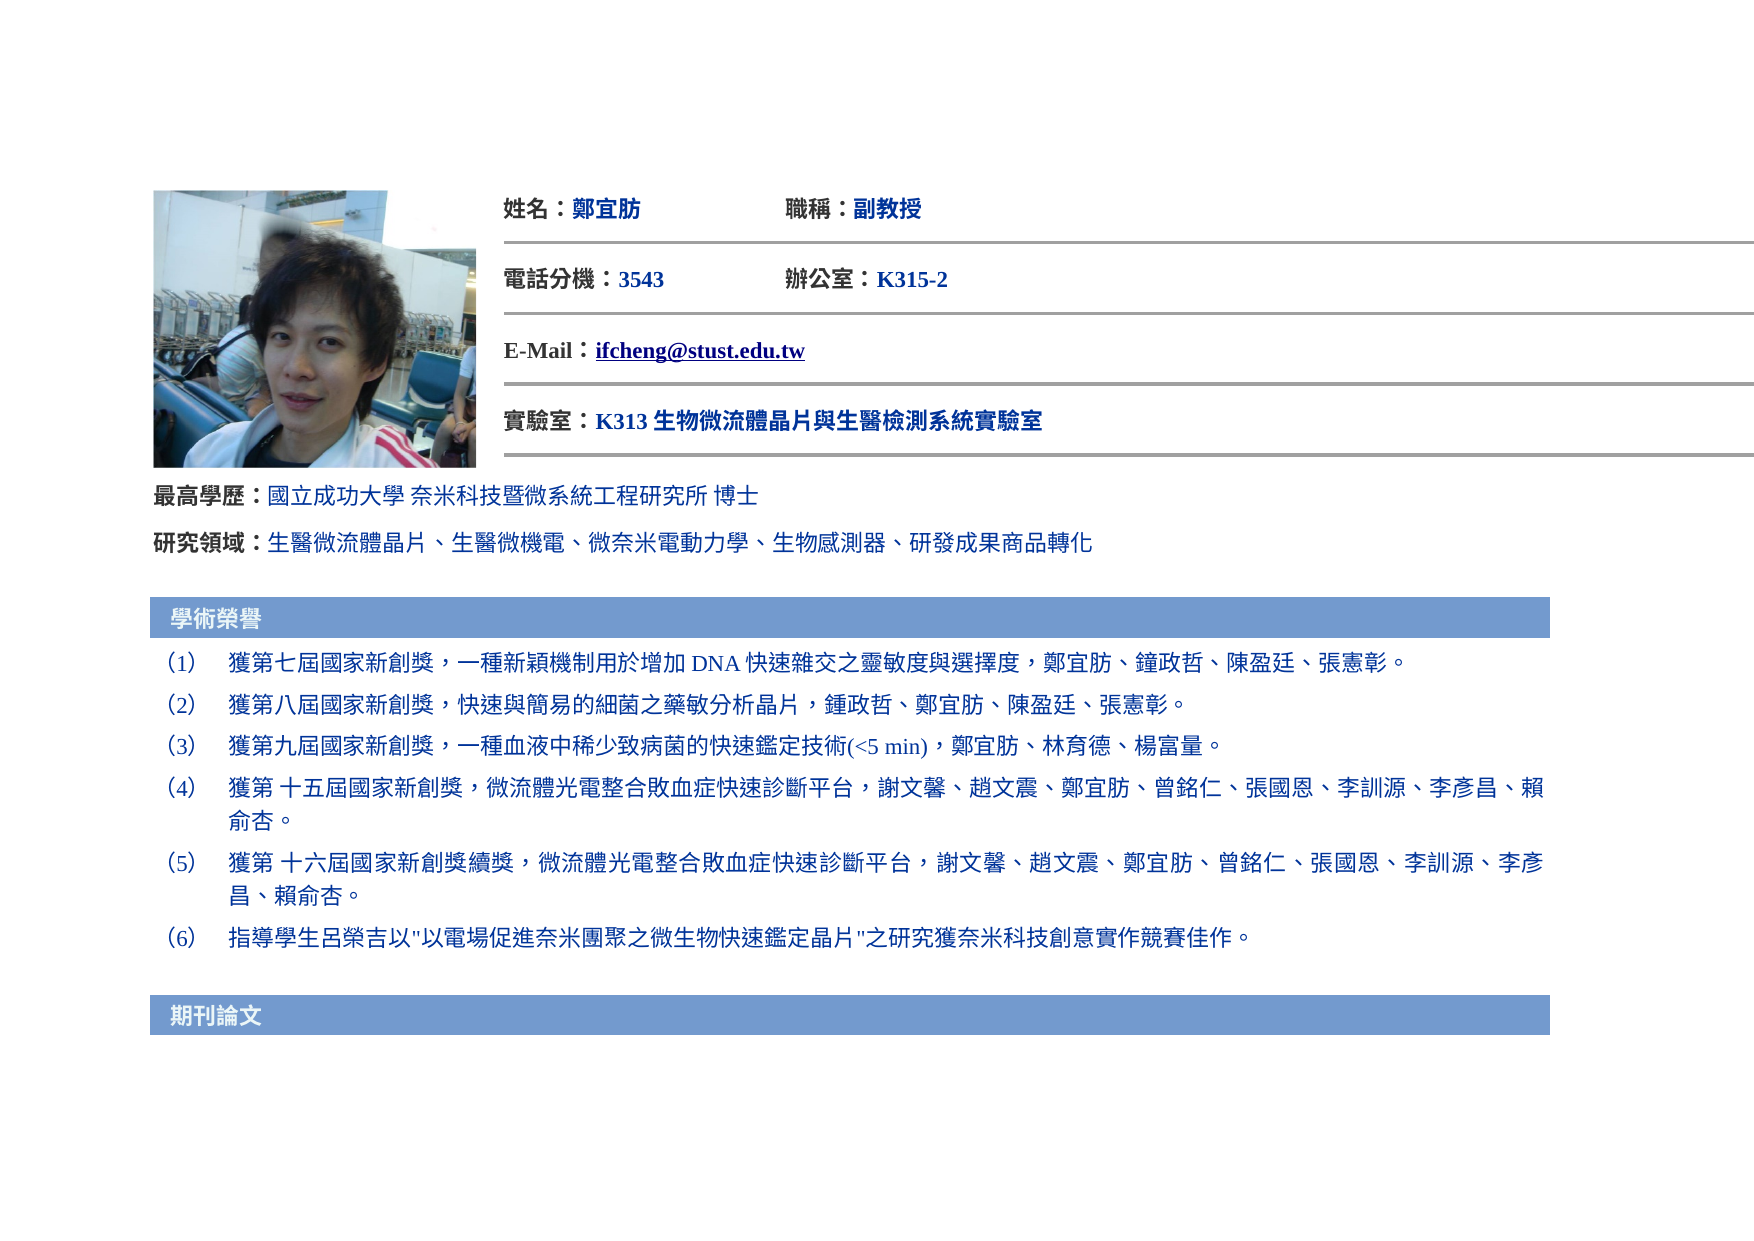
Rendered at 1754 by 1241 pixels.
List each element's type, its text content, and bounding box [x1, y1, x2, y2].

table_cell [150, 565, 1550, 597]
table_header 職稱：副教授 [782, 188, 1550, 227]
table_cell 期刊論文 [150, 995, 1550, 1035]
table_cell 實驗室：K313 生物微流體晶片與生醫檢測系統實驗室 [501, 400, 1550, 439]
table_cell [501, 298, 1550, 329]
table_cell 電話分機：3543 [501, 258, 782, 298]
table_cell 辦公室：K315-2 [782, 258, 1550, 298]
table_cell E-Mail：ifcheng@stust.edu.tw [501, 329, 1550, 368]
table_cell [501, 227, 1550, 258]
table_header 姓名：鄭宜肪 [501, 188, 782, 227]
table_cell 獲第七屆國家新創獎，一種新穎機制用於增加DNA快速雜交之靈敏度與選擇度，鄭宜肪、鐘政哲、陳盈廷、張憲彰。 獲第八屆國家新創獎，快速與簡易的細菌之藥敏分析晶片，鍾政哲、鄭宜肪、陳盈廷、張憲彰。 獲第九屆國家新創獎，一種血液中稀少致病菌的快速鑑定技術(<5 min)，鄭宜肪、林育德、楊富量。 獲第 十五屆國家新創獎，微流體光電整合敗血症快速診斷平台，謝文馨、趙文震、鄭宜肪、曾銘仁、張國恩、李訓源、李彥昌、賴俞杏。 獲第 十六屆國家新創獎續獎，微流體光電整合敗血症快速診斷平台，謝文馨、趙文震、鄭宜肪、曾銘仁、張國恩、李訓源、李彥昌、賴俞杏。 指導學生呂榮吉以"以電場促進奈米團聚之微生物快速鑑定晶片"之研究獲奈米科技創意實作競賽佳作。 [150, 638, 1550, 994]
table_cell 研究領域：生醫微流體晶片、生醫微機電、微奈米電動力學、生物感測器、研發成果商品轉化 [150, 518, 1550, 564]
table_cell [501, 439, 1550, 471]
table_cell 最高學歷：國立成功大學 奈米科技暨微系統工程研究所 博士 [150, 471, 1550, 518]
table_cell 學術榮譽 [150, 597, 1550, 638]
table_header [150, 188, 501, 471]
table_cell [501, 369, 1550, 400]
